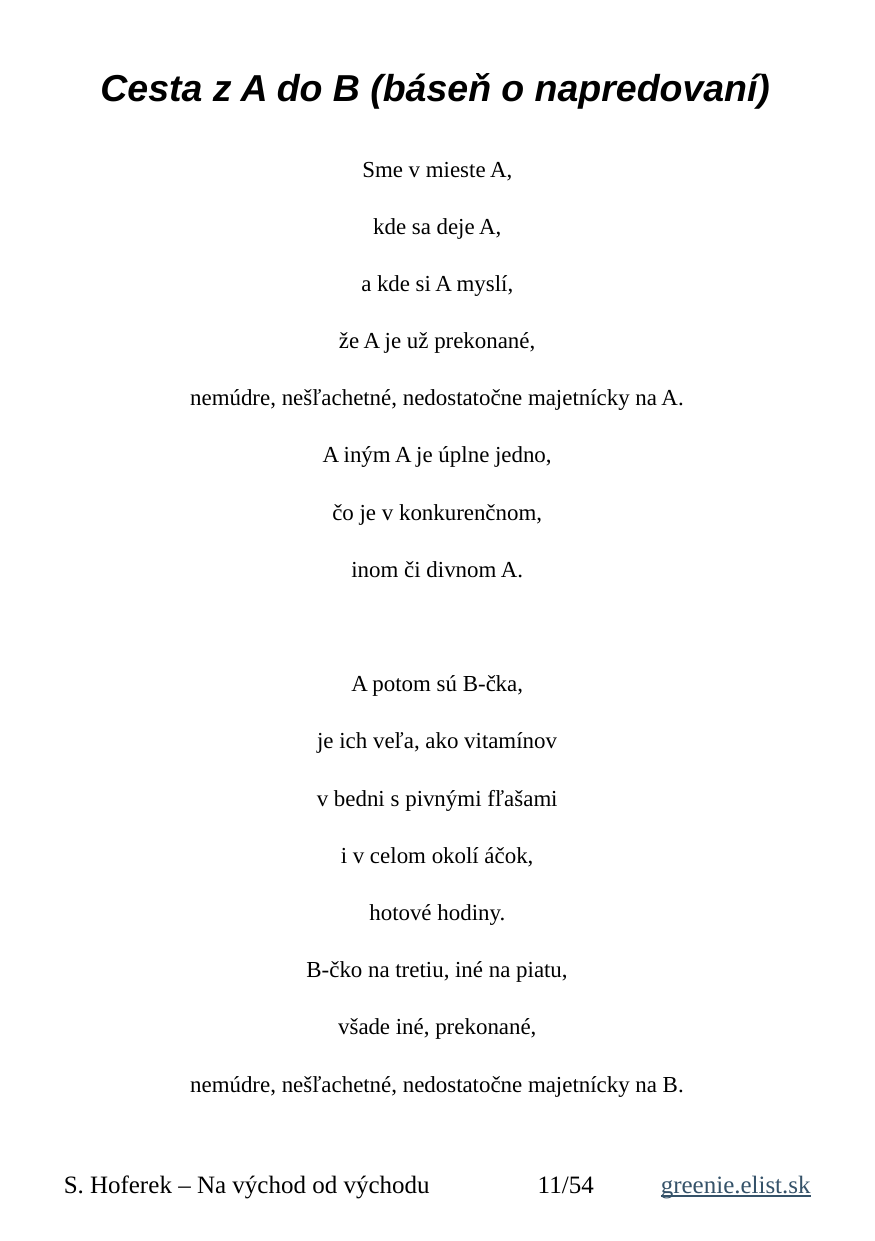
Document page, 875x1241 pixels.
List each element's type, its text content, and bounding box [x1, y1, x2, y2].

text i v celom okolí áčok, [41, 842, 833, 868]
subtitle Cesta z A do B (báseň o napredovaní) [41, 66, 833, 109]
text nemúdre, nešľachetné, nedostatočne majetnícky na A. [41, 384, 833, 411]
text B-čko na tretiu, iné na piatu, [41, 956, 833, 983]
text v bedni s pivnými fľašami [41, 785, 833, 811]
text všade iné, prekonané, [41, 1013, 833, 1040]
text a kde si A myslí, [41, 270, 833, 296]
text A iným A je úplne jedno, [41, 442, 833, 468]
text je ich veľa, ako vitamínov [41, 727, 833, 754]
text inom či divnom A. [41, 556, 833, 582]
text Sme v mieste A, [41, 156, 833, 182]
text nemúdre, nešľachetné, nedostatočne majetnícky na B. [41, 1071, 833, 1097]
text A potom sú B-čka, [41, 670, 833, 697]
text hotové hodiny. [41, 899, 833, 925]
text čo je v konkurenčnom, [41, 499, 833, 525]
text že A je už prekonané, [41, 327, 833, 353]
text kde sa deje A, [41, 213, 833, 239]
